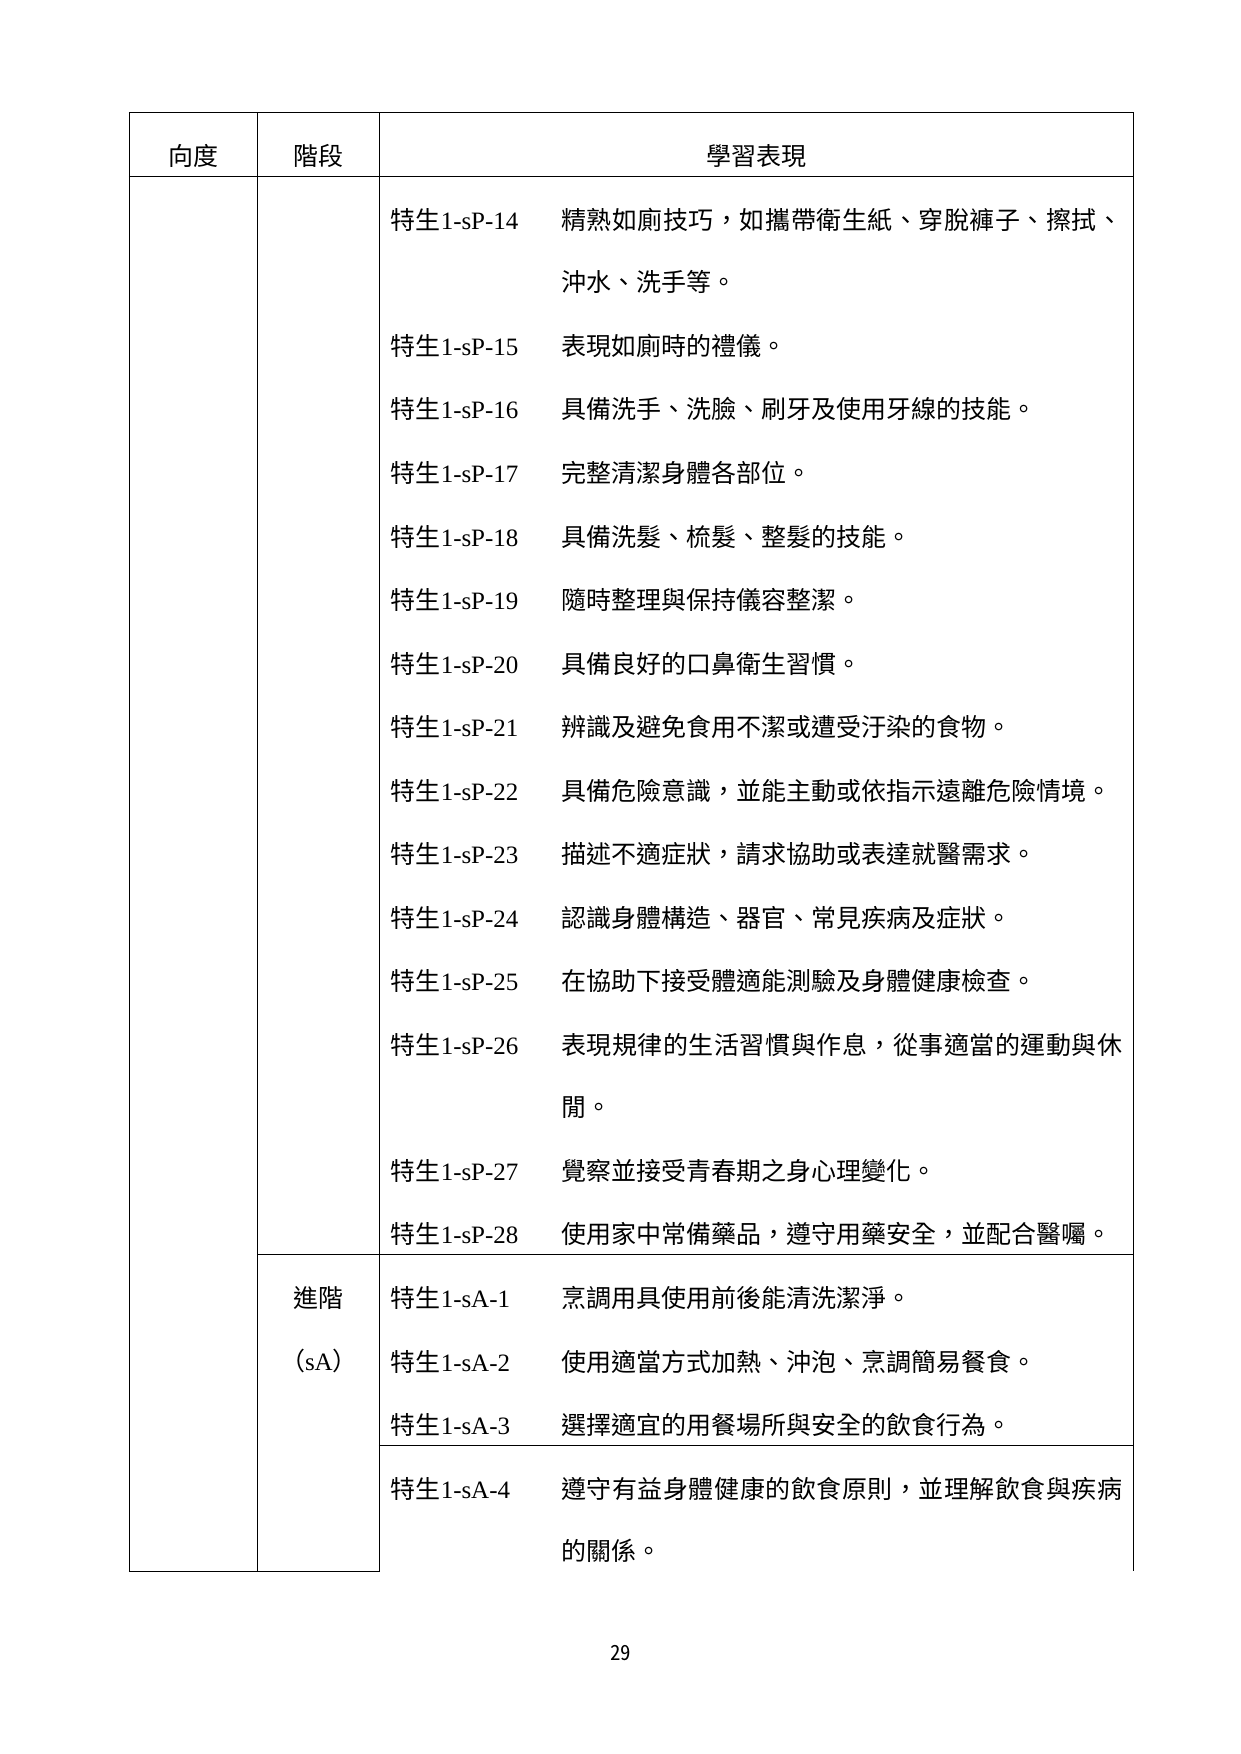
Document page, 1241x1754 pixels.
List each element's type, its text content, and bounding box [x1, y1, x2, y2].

table_cell 特生1-sP-15 [380, 302, 550, 365]
table_cell 特生1-sP-27 [380, 1127, 550, 1190]
table_cell 烹調用具使用前後能清洗潔淨。 [550, 1255, 1133, 1317]
table_header 階段 [258, 113, 379, 176]
table_cell 精熟如廁技巧，如攜帶衛生紙、穿脫褲子、擦拭、沖水、洗手等。 [550, 177, 1133, 302]
table_cell 在協助下接受體適能測驗及身體健康檢查。 [550, 937, 1133, 1001]
table_cell 辨識及避免食用不潔或遭受汙染的食物。 [550, 683, 1133, 747]
table_cell [130, 177, 257, 1571]
table_cell [258, 177, 379, 1254]
table_cell 使用家中常備藥品，遵守用藥安全，並配合醫囑。 [550, 1190, 1133, 1254]
table_cell 特生1-sP-28 [380, 1190, 550, 1254]
table_cell 特生1-sP-22 [380, 747, 550, 810]
table_header 學習表現 [380, 113, 1133, 176]
table_cell 使用適當方式加熱、沖泡、烹調簡易餐食。 [550, 1318, 1133, 1381]
table_cell 具備良好的口鼻衛生習慣。 [550, 620, 1133, 683]
table_cell 特生1-sP-19 [380, 556, 550, 619]
table_cell 特生1-sP-25 [380, 937, 550, 1001]
table_cell 特生1-sP-18 [380, 493, 550, 556]
table_cell 特生1-sP-24 [380, 874, 550, 937]
table_cell 特生1-sA-2 [380, 1318, 550, 1381]
table_cell 表現如廁時的禮儀。 [550, 302, 1133, 365]
table_cell 特生1-sA-1 [380, 1255, 550, 1317]
table_cell 特生1-sP-17 [380, 429, 550, 492]
table_cell 隨時整理與保持儀容整潔。 [550, 556, 1133, 619]
table_cell 覺察並接受青春期之身心理變化。 [550, 1127, 1133, 1190]
table_cell 表現規律的生活習慣與作息，從事適當的運動與休閒。 [550, 1001, 1133, 1127]
table_cell 特生1-sP-16 [380, 365, 550, 429]
table_header 向度 [130, 113, 257, 176]
table_cell 進階（sA） [258, 1255, 379, 1571]
table_cell 具備洗髮、梳髮、整髮的技能。 [550, 493, 1133, 556]
table_cell 選擇適宜的用餐場所與安全的飲食行為。 [550, 1381, 1133, 1444]
table_cell 描述不適症狀，請求協助或表達就醫需求。 [550, 810, 1133, 874]
table_cell 特生1-sP-14 [380, 177, 550, 302]
table_cell 特生1-sP-26 [380, 1001, 550, 1127]
table_cell 認識身體構造、器官、常見疾病及症狀。 [550, 874, 1133, 937]
table_cell 特生1-sP-20 [380, 620, 550, 683]
table_cell 具備危險意識，並能主動或依指示遠離危險情境。 [550, 747, 1133, 810]
table_cell 特生1-sP-23 [380, 810, 550, 874]
table_cell 完整清潔身體各部位。 [550, 429, 1133, 492]
table_cell 遵守有益身體健康的飲食原則，並理解飲食與疾病的關係。 [550, 1446, 1133, 1571]
table_cell 特生1-sA-3 [380, 1381, 550, 1444]
table_cell 具備洗手、洗臉、刷牙及使用牙線的技能。 [550, 365, 1133, 429]
table_cell 特生1-sP-21 [380, 683, 550, 747]
table_cell 特生1-sA-4 [380, 1446, 550, 1571]
